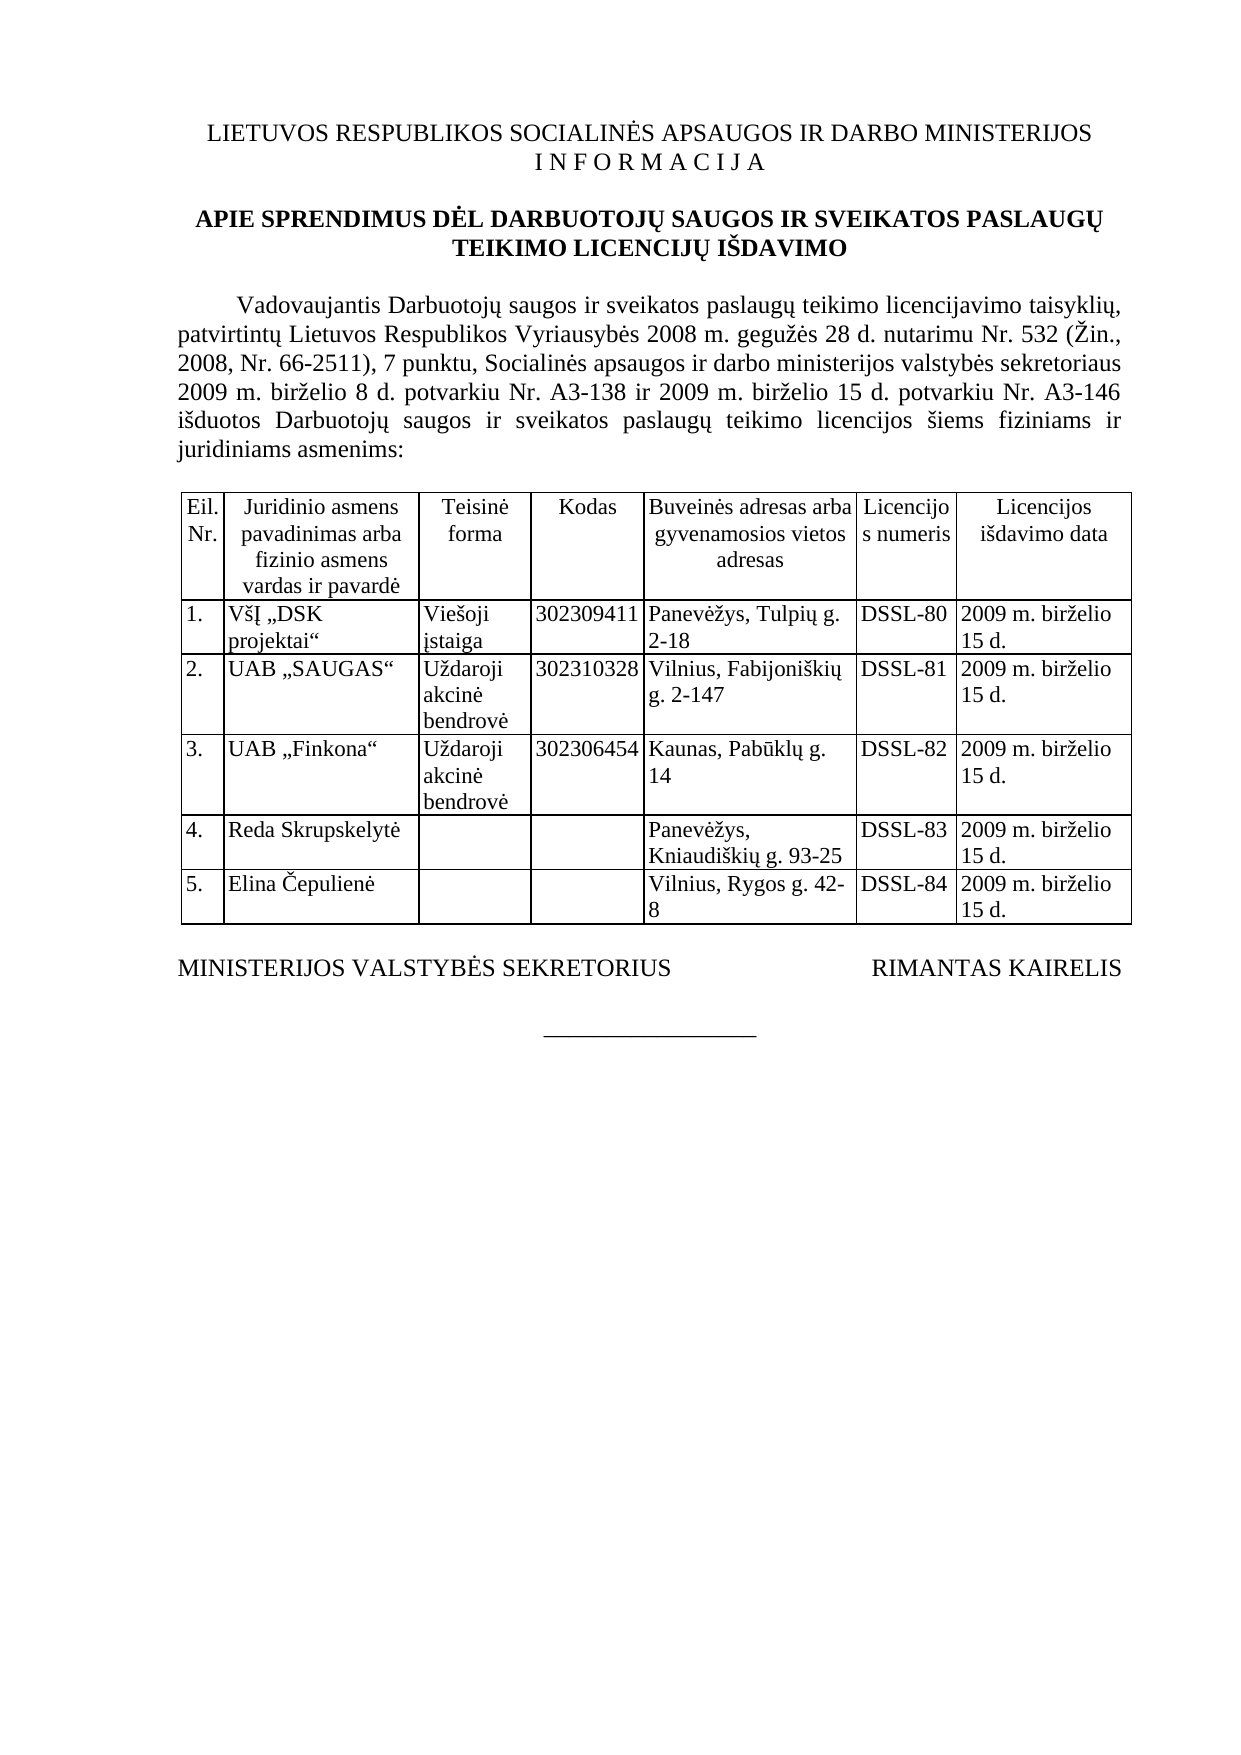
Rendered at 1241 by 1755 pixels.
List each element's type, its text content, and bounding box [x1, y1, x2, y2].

table_cell [420, 870, 530, 923]
table_cell 1. [182, 601, 223, 653]
table_cell [532, 870, 643, 923]
table_cell 2. [182, 655, 223, 734]
table_cell 2009 m. birželio 15 d. [957, 870, 1131, 923]
table_cell 4. [182, 816, 223, 869]
table_header Buveinės adresas arba gyvenamosios vietos adresas [645, 493, 856, 599]
table_header Licencijos numeris [857, 493, 956, 599]
table_cell UAB „SAUGAS“ [225, 655, 418, 734]
table_cell Kaunas, Pabūklų g. 14 [645, 735, 856, 814]
table_cell 2009 m. birželio 15 d. [957, 655, 1131, 734]
table_header Juridinio asmens pavadinimas arba fizinio asmens vardas ir pavardė [225, 493, 418, 599]
table_cell DSSL-84 [857, 870, 956, 923]
table_cell [532, 816, 643, 869]
table_cell DSSL-83 [857, 816, 956, 869]
table_header Kodas [532, 493, 643, 599]
table_cell Uždaroji akcinė bendrovė [420, 655, 530, 734]
table_cell DSSL-82 [857, 735, 956, 814]
table_cell VšĮ „DSK projektai“ [225, 601, 418, 653]
table_cell 302309411 [532, 601, 643, 653]
table_cell UAB „Finkona“ [225, 735, 418, 814]
table_cell 302310328 [532, 655, 643, 734]
table_cell Panevėžys, Tulpių g. 2-18 [645, 601, 856, 653]
table_cell Viešoji įstaiga [420, 601, 530, 653]
table_cell 302306454 [532, 735, 643, 814]
table_cell [420, 816, 530, 869]
table_cell 2009 m. birželio 15 d. [957, 601, 1131, 653]
table_cell 2009 m. birželio 15 d. [957, 735, 1131, 814]
text APIE SPRENDIMUS DĖL DARBUOTOJŲ SAUGOS IR SVEIKATOS PASLAUGŲ TEIKIMO LICENCIJŲ IŠDAVIMO [177, 204, 1122, 262]
table_header Teisinė forma [420, 493, 530, 599]
table_cell 3. [182, 735, 223, 814]
table_cell Reda Skrupskelytė [225, 816, 418, 869]
table_cell Vilnius, Rygos g. 42-8 [645, 870, 856, 923]
table_cell 2009 m. birželio 15 d. [957, 816, 1131, 869]
table_cell DSSL-81 [857, 655, 956, 734]
text _________________ [177, 1011, 1122, 1039]
table_cell Vilnius, Fabijoniškių g. 2-147 [645, 655, 856, 734]
text MINISTERIJOS VALSTYBĖS SEKRETORIUS RIMANTAS KAIRELIS [177, 953, 1122, 982]
table_cell Uždaroji akcinė bendrovė [420, 735, 530, 814]
table_cell DSSL-80 [857, 601, 956, 653]
table_cell 5. [182, 870, 223, 923]
text Vadovaujantis Darbuotojų saugos ir sveikatos paslaugų teikimo licencijavimo taisyklių, patvirtintų Lietuvos Respublikos Vyriausybės 2008 m. gegužės 28 d. nutarimu Nr. 532 (Žin., 2008, Nr. 66-2511), 7 punktu, Socialinės apsaugos ir darbo ministerijos valstybės sekretoriaus 2009 m. birželio 8 d. potvarkiu Nr. A3-138 ir 2009 m. birželio 15 d. potvarkiu Nr. A3-146 išduotos Darbuotojų saugos ir sveikatos paslaugų teikimo licencijos šiems fiziniams ir juridiniams asmenims: [177, 291, 1122, 463]
table_cell Elina Čepulienė [225, 870, 418, 923]
table_header Licencijos išdavimo data [957, 493, 1131, 599]
table_cell Panevėžys, Kniaudiškių g. 93-25 [645, 816, 856, 869]
table_header Eil. Nr. [182, 493, 223, 599]
text INFORMACIJA [177, 147, 1122, 176]
text LIETUVOS RESPUBLIKOS SOCIALINĖS APSAUGOS IR DARBO MINISTERIJOS [177, 118, 1122, 147]
